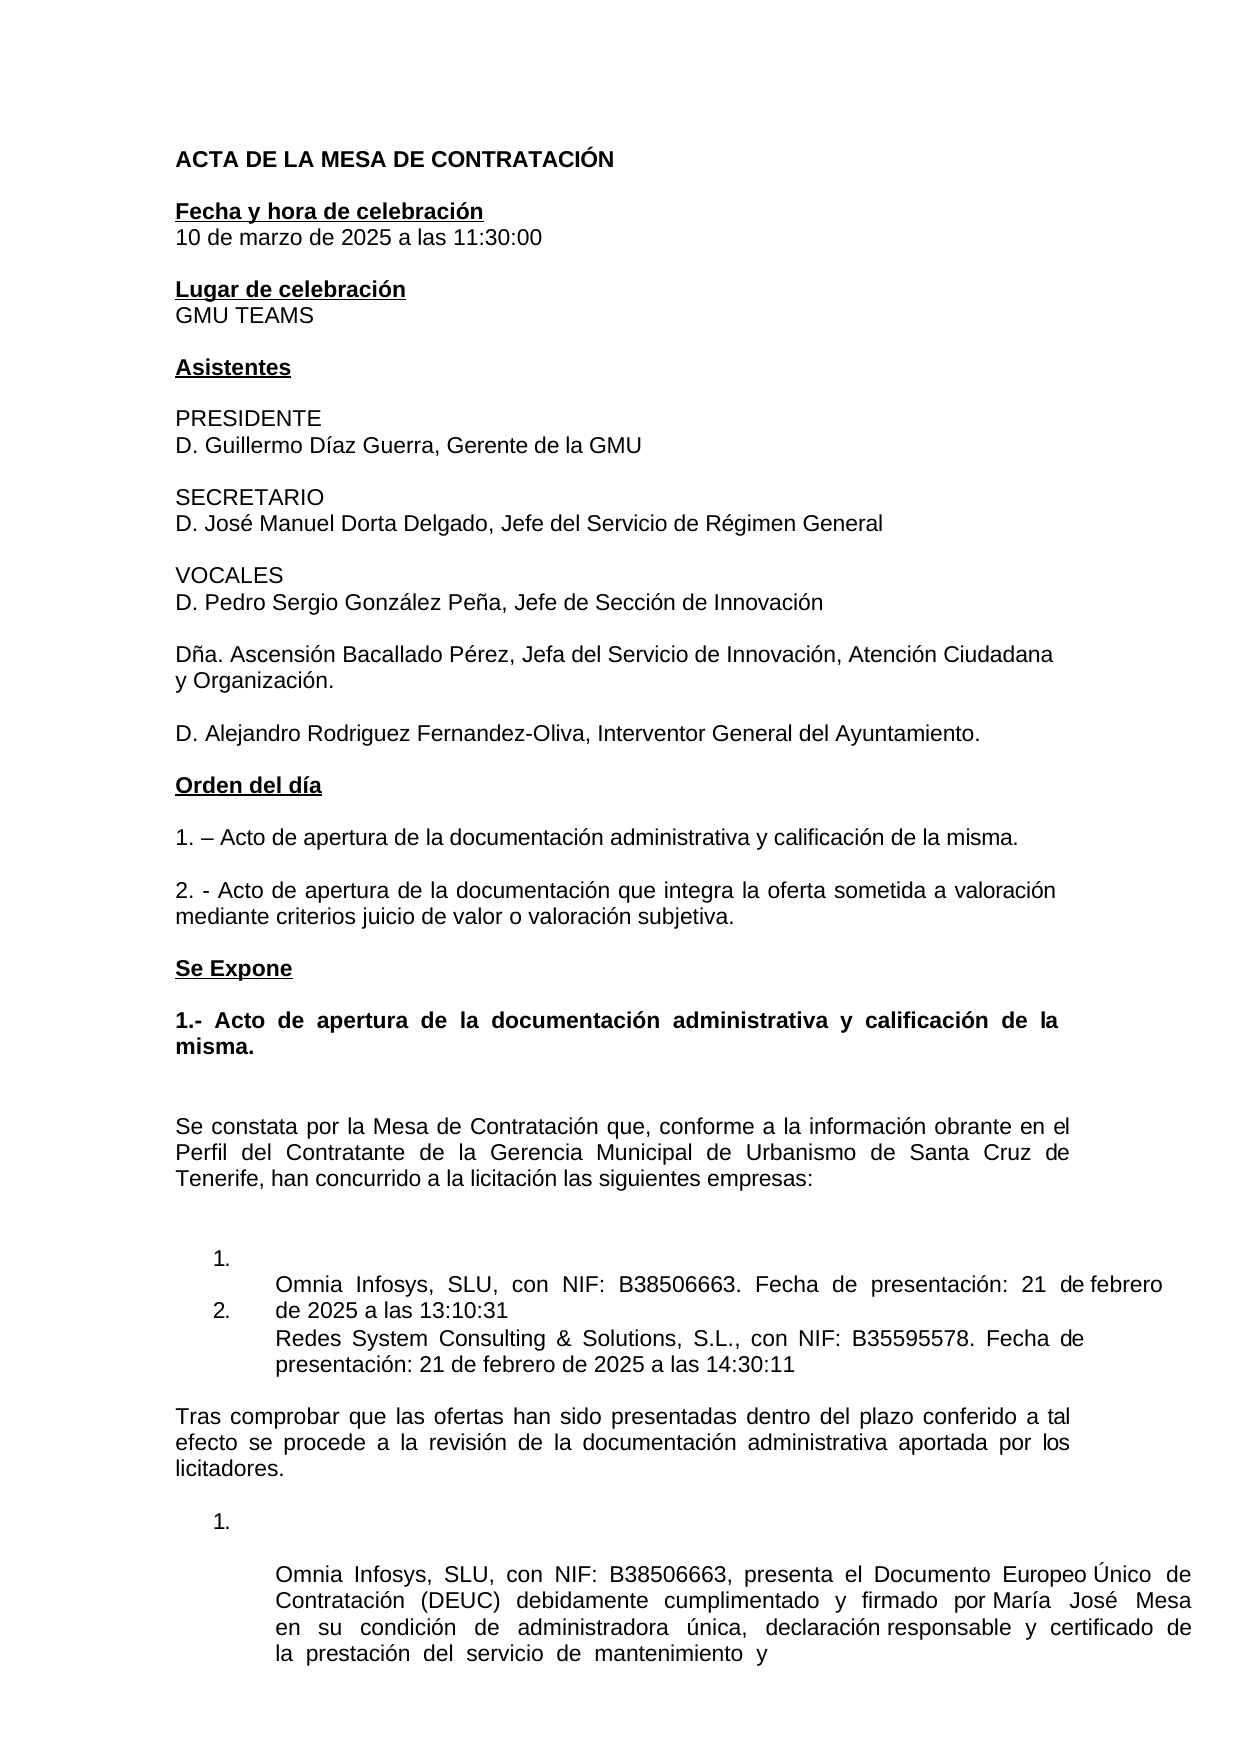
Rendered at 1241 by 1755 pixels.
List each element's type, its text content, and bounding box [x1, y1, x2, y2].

text Se Expone [175, 956, 1188, 982]
text Fecha y hora de celebración [175, 199, 1188, 225]
text 1. [213, 1246, 261, 1271]
text 2. - Acto de apertura de la documentación que integra la oferta sometida a valoración mediante criterios juicio de valor o valoración subjetiva. [175, 877, 1071, 930]
text 1.- Acto de apertura de la documentación administrativa y calificación de la misma. [175, 1008, 1072, 1060]
text Tras comprobar que las ofertas han sido presentadas dentro del plazo conferido a tal efecto se procede a la revisión de la documentación administrativa aportada por los licitadores. [175, 1404, 1071, 1482]
text Orden del día [175, 773, 1188, 798]
text VOCALES [175, 563, 1188, 589]
text Se constata por la Mesa de Contratación que, conforme a la información obrante en el Perfil del Contratante de la Gerencia Municipal de Urbanismo de Santa Cruz de Tenerife, han concurrido a la licitación las siguientes empresas: [175, 1113, 1071, 1192]
text D. Pedro Sergio González Peña, Jefe de Sección de Innovación [175, 589, 1188, 615]
text SECRETARIO [175, 485, 1188, 510]
text 1. [213, 1509, 261, 1535]
text ACTA DE LA MESA DE CONTRATACIÓN [175, 147, 1188, 173]
text Asistentes [175, 355, 1188, 380]
text Omnia Infosys, SLU, con NIF: B38506663. Fecha de presentación: 21 de febrero de 2025 a las 13:10:31 [275, 1272, 1192, 1324]
text PRESIDENTE [175, 406, 1188, 432]
text 2. [213, 1298, 261, 1324]
text Lugar de celebración GMU TEAMS [175, 276, 627, 329]
text 1. – Acto de apertura de la documentación administrativa y calificación de la misma. [175, 825, 1188, 850]
text D. Guillermo Díaz Guerra, Gerente de la GMU [175, 433, 1188, 458]
text Omnia Infosys, SLU, con NIF: B38506663, presenta el Documento Europeo Único de Contratación (DEUC) debidamente cumplimentado y firmado por María José Mesa en su condición de administradora única, declaración responsable y certificado de la prestación del servicio de mantenimiento y [275, 1562, 1192, 1667]
text D. Alejandro Rodriguez Fernandez-Oliva, Interventor General del Ayuntamiento. [175, 721, 1188, 746]
text Dña. Ascensión Bacallado Pérez, Jefa del Servicio de Innovación, Atención Ciudadana y Organización. [175, 641, 1068, 694]
text 10 de marzo de 2025 a las 11:30:00 [175, 225, 1188, 251]
text D. José Manuel Dorta Delgado, Jefe del Servicio de Régimen General [175, 511, 1188, 537]
text Redes System Consulting & Solutions, S.L., con NIF: B35595578. Fecha de presentación: 21 de febrero de 2025 a las 14:30:11 [275, 1325, 1192, 1378]
